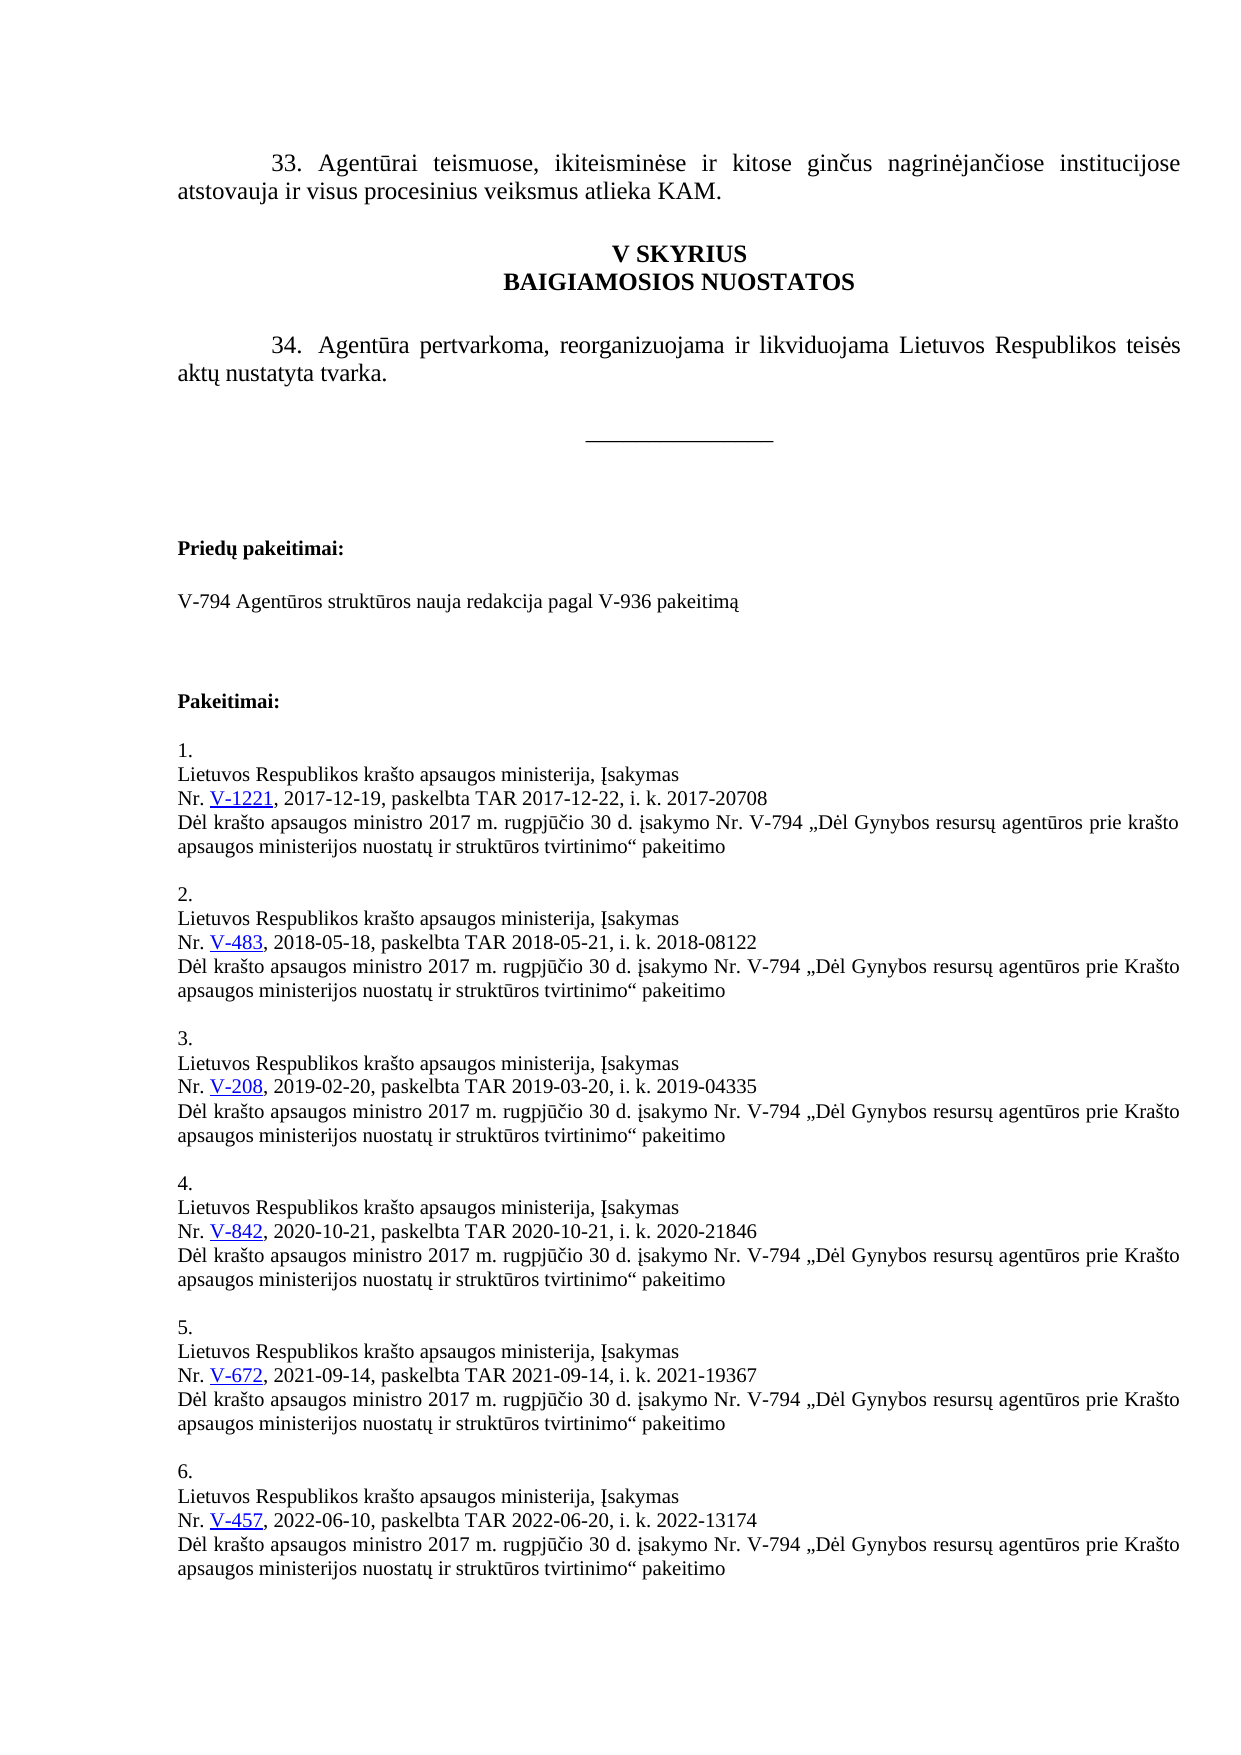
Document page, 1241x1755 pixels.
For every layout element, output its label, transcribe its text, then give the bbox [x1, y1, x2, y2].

text _______________ [177, 416, 1181, 445]
text Lietuvos Respublikos krašto apsaugos ministerija, Įsakymas [177, 906, 1181, 930]
text 4. [177, 1171, 1181, 1195]
text Lietuvos Respublikos krašto apsaugos ministerija, Įsakymas [177, 762, 1181, 786]
text Dėl krašto apsaugos ministro 2017 m. rugpjūčio 30 d. įsakymo Nr. V-794 „Dėl Gynybos resursų agentūros prie Krašto apsaugos ministerijos nuostatų ir struktūros tvirtinimo“ pakeitimo [177, 954, 1181, 1002]
text Priedų pakeitimai: [177, 536, 1181, 560]
text 5. [177, 1315, 1181, 1339]
text Lietuvos Respublikos krašto apsaugos ministerija, Įsakymas [177, 1483, 1181, 1508]
text Nr. V-208, 2019-02-20, paskelbta TAR 2019-03-20, i. k. 2019-04335 [177, 1074, 1181, 1098]
text Nr. V-672, 2021-09-14, paskelbta TAR 2021-09-14, i. k. 2021-19367 [177, 1363, 1181, 1387]
text 1. [177, 738, 1181, 762]
text Dėl krašto apsaugos ministro 2017 m. rugpjūčio 30 d. įsakymo Nr. V-794 „Dėl Gynybos resursų agentūros prie Krašto apsaugos ministerijos nuostatų ir struktūros tvirtinimo“ pakeitimo [177, 1243, 1181, 1291]
text Dėl krašto apsaugos ministro 2017 m. rugpjūčio 30 d. įsakymo Nr. V-794 „Dėl Gynybos resursų agentūros prie Krašto apsaugos ministerijos nuostatų ir struktūros tvirtinimo“ pakeitimo [177, 1532, 1181, 1580]
text Lietuvos Respublikos krašto apsaugos ministerija, Įsakymas [177, 1339, 1181, 1363]
text 2. [177, 882, 1181, 906]
text 3. [177, 1026, 1181, 1050]
text Nr. V-842, 2020-10-21, paskelbta TAR 2020-10-21, i. k. 2020-21846 [177, 1219, 1181, 1243]
text Pakeitimai: [177, 689, 1181, 713]
text BAIGIAMOSIOS NUOSTATOS [177, 267, 1181, 296]
text 34. Agentūra pertvarkoma, reorganizuojama ir likviduojama Lietuvos Respublikos teisės aktų nustatyta tvarka. [177, 330, 1181, 387]
text Nr. V-457, 2022-06-10, paskelbta TAR 2022-06-20, i. k. 2022-13174 [177, 1508, 1181, 1532]
text V-794 Agentūros struktūros nauja redakcija pagal V-936 pakeitimą [177, 588, 1181, 613]
text Nr. V-483, 2018-05-18, paskelbta TAR 2018-05-21, i. k. 2018-08122 [177, 930, 1181, 954]
text Lietuvos Respublikos krašto apsaugos ministerija, Įsakymas [177, 1050, 1181, 1074]
text Dėl krašto apsaugos ministro 2017 m. rugpjūčio 30 d. įsakymo Nr. V-794 „Dėl Gynybos resursų agentūros prie Krašto apsaugos ministerijos nuostatų ir struktūros tvirtinimo“ pakeitimo [177, 1387, 1181, 1435]
text Dėl krašto apsaugos ministro 2017 m. rugpjūčio 30 d. įsakymo Nr. V-794 „Dėl Gynybos resursų agentūros prie krašto apsaugos ministerijos nuostatų ir struktūros tvirtinimo“ pakeitimo [177, 810, 1181, 858]
text V SKYRIUS [177, 239, 1181, 267]
text Dėl krašto apsaugos ministro 2017 m. rugpjūčio 30 d. įsakymo Nr. V-794 „Dėl Gynybos resursų agentūros prie Krašto apsaugos ministerijos nuostatų ir struktūros tvirtinimo“ pakeitimo [177, 1098, 1181, 1147]
text Lietuvos Respublikos krašto apsaugos ministerija, Įsakymas [177, 1195, 1181, 1219]
text 6. [177, 1459, 1181, 1483]
text 33. Agentūrai teismuose, ikiteisminėse ir kitose ginčus nagrinėjančiose institucijose atstovauja ir visus procesinius veiksmus atlieka KAM. [177, 148, 1181, 205]
text Nr. V-1221, 2017-12-19, paskelbta TAR 2017-12-22, i. k. 2017-20708 [177, 786, 1181, 810]
